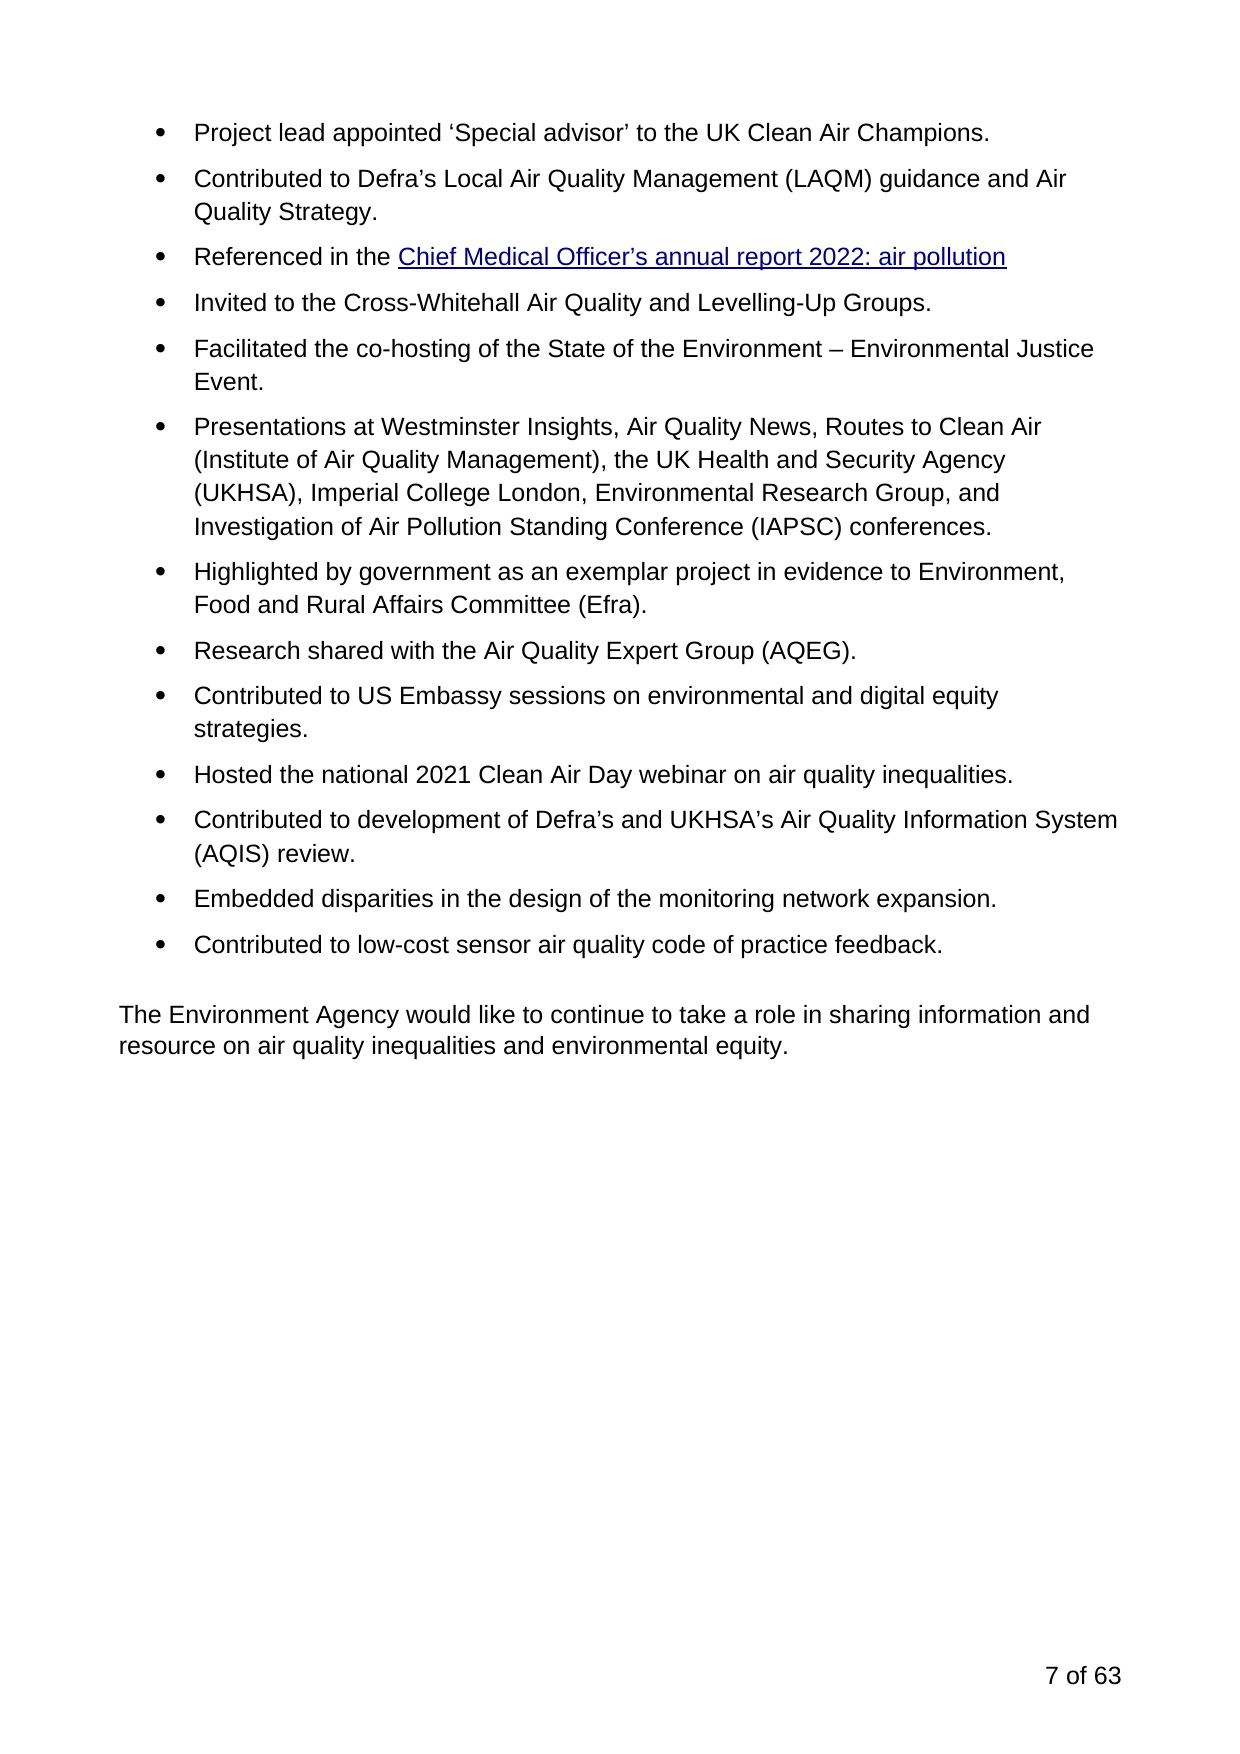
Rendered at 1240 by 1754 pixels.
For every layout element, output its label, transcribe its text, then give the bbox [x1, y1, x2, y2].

list Highlighted by government as an exemplar project in evidence to Environment, Food and Rural Affairs Committee (Efra). [156, 557, 1121, 619]
list Presentations at Westminster Insights, Air Quality News, Routes to Clean Air (Institute of Air Quality Management), the UK Health and Security Agency (UKHSA), Imperial College London, Environmental Research Group, and Investigation of Air Pollution Standing Conference (IAPSC) conferences. [156, 412, 1121, 540]
list Embedded disparities in the design of the monitoring network expansion. [156, 884, 1121, 913]
list Project lead appointed ‘Special advisor’ to the UK Clean Air Champions. [156, 118, 1121, 147]
list Contributed to US Embassy sessions on environmental and digital equity strategies. [156, 681, 1121, 743]
list Contributed to low-cost sensor air quality code of practice feedback. [156, 930, 1121, 959]
list Invited to the Cross-Whitehall Air Quality and Levelling-Up Groups. [156, 288, 1121, 317]
list Hosted the national 2021 Clean Air Day webinar on air quality inequalities. [156, 760, 1121, 789]
list Referenced in the Chief Medical Officer’s annual report 2022: air pollution [156, 242, 1121, 271]
list Contributed to development of Defra’s and UKHSA’s Air Quality Information System (AQIS) review. [156, 806, 1121, 867]
list Research shared with the Air Quality Expert Group (AQEG). [156, 636, 1121, 664]
list Contributed to Defra’s Local Air Quality Management (LAQM) guidance and Air Quality Strategy. [156, 164, 1121, 226]
text The Environment Agency would like to continue to take a role in sharing information and resource on air quality inequalities and environmental equity. [118, 1000, 1121, 1060]
list Facilitated the co-hosting of the State of the Environment – Environmental Justice Event. [156, 334, 1121, 396]
